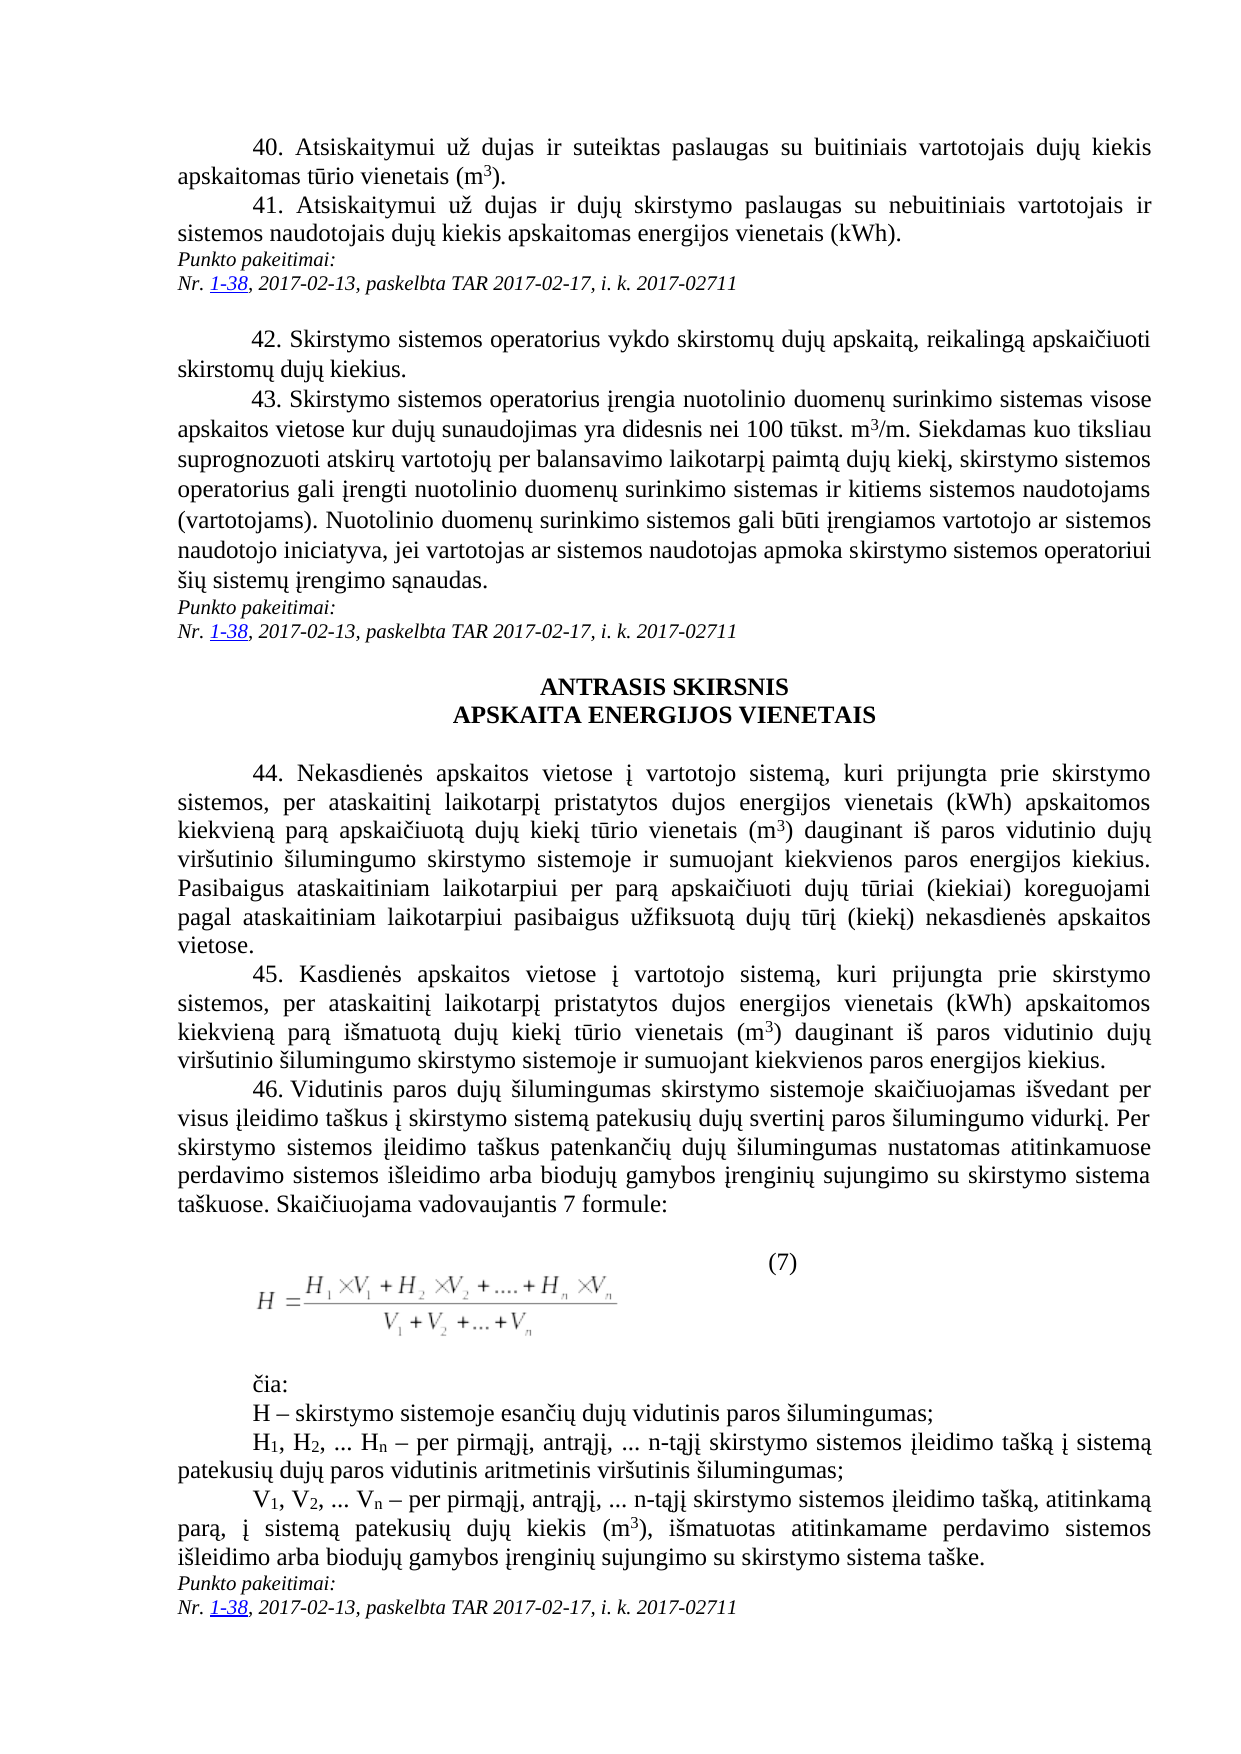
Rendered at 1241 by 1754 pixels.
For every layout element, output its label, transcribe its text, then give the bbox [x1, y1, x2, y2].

text Nr. 1-38, 2017-02-13, paskelbta TAR 2017-02-17, i. k. 2017-02711 [177, 1595, 1152, 1619]
text čia: [177, 1369, 1152, 1398]
text 45. Kasdienės apskaitos vietose į vartotojo sistemą, kuri prijungta prie skirstymo sistemos, per ataskaitinį laikotarpį pristatytos dujos energijos vienetais (kWh) apskaitomos kiekvieną parą išmatuotą dujų kiekį tūrio vienetais (m3) dauginant iš paros vidutinio dujų viršutinio šilumingumo skirstymo sistemoje ir sumuojant kiekvienos paros energijos kiekius. [177, 959, 1152, 1074]
text (7) [177, 1247, 1152, 1341]
text V1, V2, ... Vn – per pirmąjį, antrąjį, ... n-tąjį skirstymo sistemos įleidimo tašką, atitinkamą parą, į sistemą patekusių dujų kiekis (m3), išmatuotas atitinkamame perdavimo sistemos išleidimo arba biodujų gamybos įrenginių sujungimo su skirstymo sistema taške. [177, 1484, 1152, 1571]
text 41. Atsiskaitymui už dujas ir dujų skirstymo paslaugas su nebuitiniais vartotojais ir sistemos naudotojais dujų kiekis apskaitomas energijos vienetais (kWh). [177, 190, 1152, 247]
text H – skirstymo sistemoje esančių dujų vidutinis paros šilumingumas; [177, 1398, 1152, 1427]
text 42. Skirstymo sistemos operatorius vykdo skirstomų dujų apskaitą, reikalingą apskaičiuoti skirstomų dujų kiekius. [177, 324, 1152, 383]
text H1, H2, ... Hn – per pirmąjį, antrąjį, ... n-tąjį skirstymo sistemos įleidimo tašką į sistemą patekusių dujų paros vidutinis aritmetinis viršutinis šilumingumas; [177, 1427, 1152, 1484]
text Nr. 1-38, 2017-02-13, paskelbta TAR 2017-02-17, i. k. 2017-02711 [177, 271, 1152, 295]
text Nr. 1-38, 2017-02-13, paskelbta TAR 2017-02-17, i. k. 2017-02711 [177, 619, 1152, 643]
text ANTRASIS SKIRSNIS [177, 672, 1152, 701]
text Punkto pakeitimai: [177, 247, 1152, 271]
text Punkto pakeitimai: [177, 595, 1152, 619]
text 46. Vidutinis paros dujų šilumingumas skirstymo sistemoje skaičiuojamas išvedant per visus įleidimo taškus į skirstymo sistemą patekusių dujų svertinį paros šilumingumo vidurkį. Per skirstymo sistemos įleidimo taškus patenkančių dujų šilumingumas nustatomas atitinkamuose perdavimo sistemos išleidimo arba biodujų gamybos įrenginių sujungimo su skirstymo sistema taškuose. Skaičiuojama vadovaujantis 7 formule: [177, 1074, 1152, 1218]
text Punkto pakeitimai: [177, 1571, 1152, 1595]
text APSKAITA ENERGIJOS VIENETAIS [177, 701, 1152, 729]
text 43. Skirstymo sistemos operatorius įrengia nuotolinio duomenų surinkimo sistemas visose apskaitos vietose kur dujų sunaudojimas yra didesnis nei 100 tūkst. m3/m. Siekdamas kuo tiksliau suprognozuoti atskirų vartotojų per balansavimo laikotarpį paimtą dujų kiekį, skirstymo sistemos operatorius gali įrengti nuotolinio duomenų surinkimo sistemas ir kitiems sistemos naudotojams (vartotojams). Nuotolinio duomenų surinkimo sistemos gali būti įrengiamos vartotojo ar sistemos naudotojo iniciatyva, jei vartotojas ar sistemos naudotojas apmoka skirstymo sistemos operatoriui šių sistemų įrengimo sąnaudas. [177, 384, 1152, 594]
text 44. Nekasdienės apskaitos vietose į vartotojo sistemą, kuri prijungta prie skirstymo sistemos, per ataskaitinį laikotarpį pristatytos dujos energijos vienetais (kWh) apskaitomos kiekvieną parą apskaičiuotą dujų kiekį tūrio vienetais (m3) dauginant iš paros vidutinio dujų viršutinio šilumingumo skirstymo sistemoje ir sumuojant kiekvienos paros energijos kiekius. Pasibaigus ataskaitiniam laikotarpiui per parą apskaičiuoti dujų tūriai (kiekiai) koreguojami pagal ataskaitiniam laikotarpiui pasibaigus užfiksuotą dujų tūrį (kiekį) nekasdienės apskaitos vietose. [177, 758, 1152, 959]
text 40. Atsiskaitymui už dujas ir suteiktas paslaugas su buitiniais vartotojais dujų kiekis apskaitomas tūrio vienetais (m3). [177, 132, 1152, 190]
